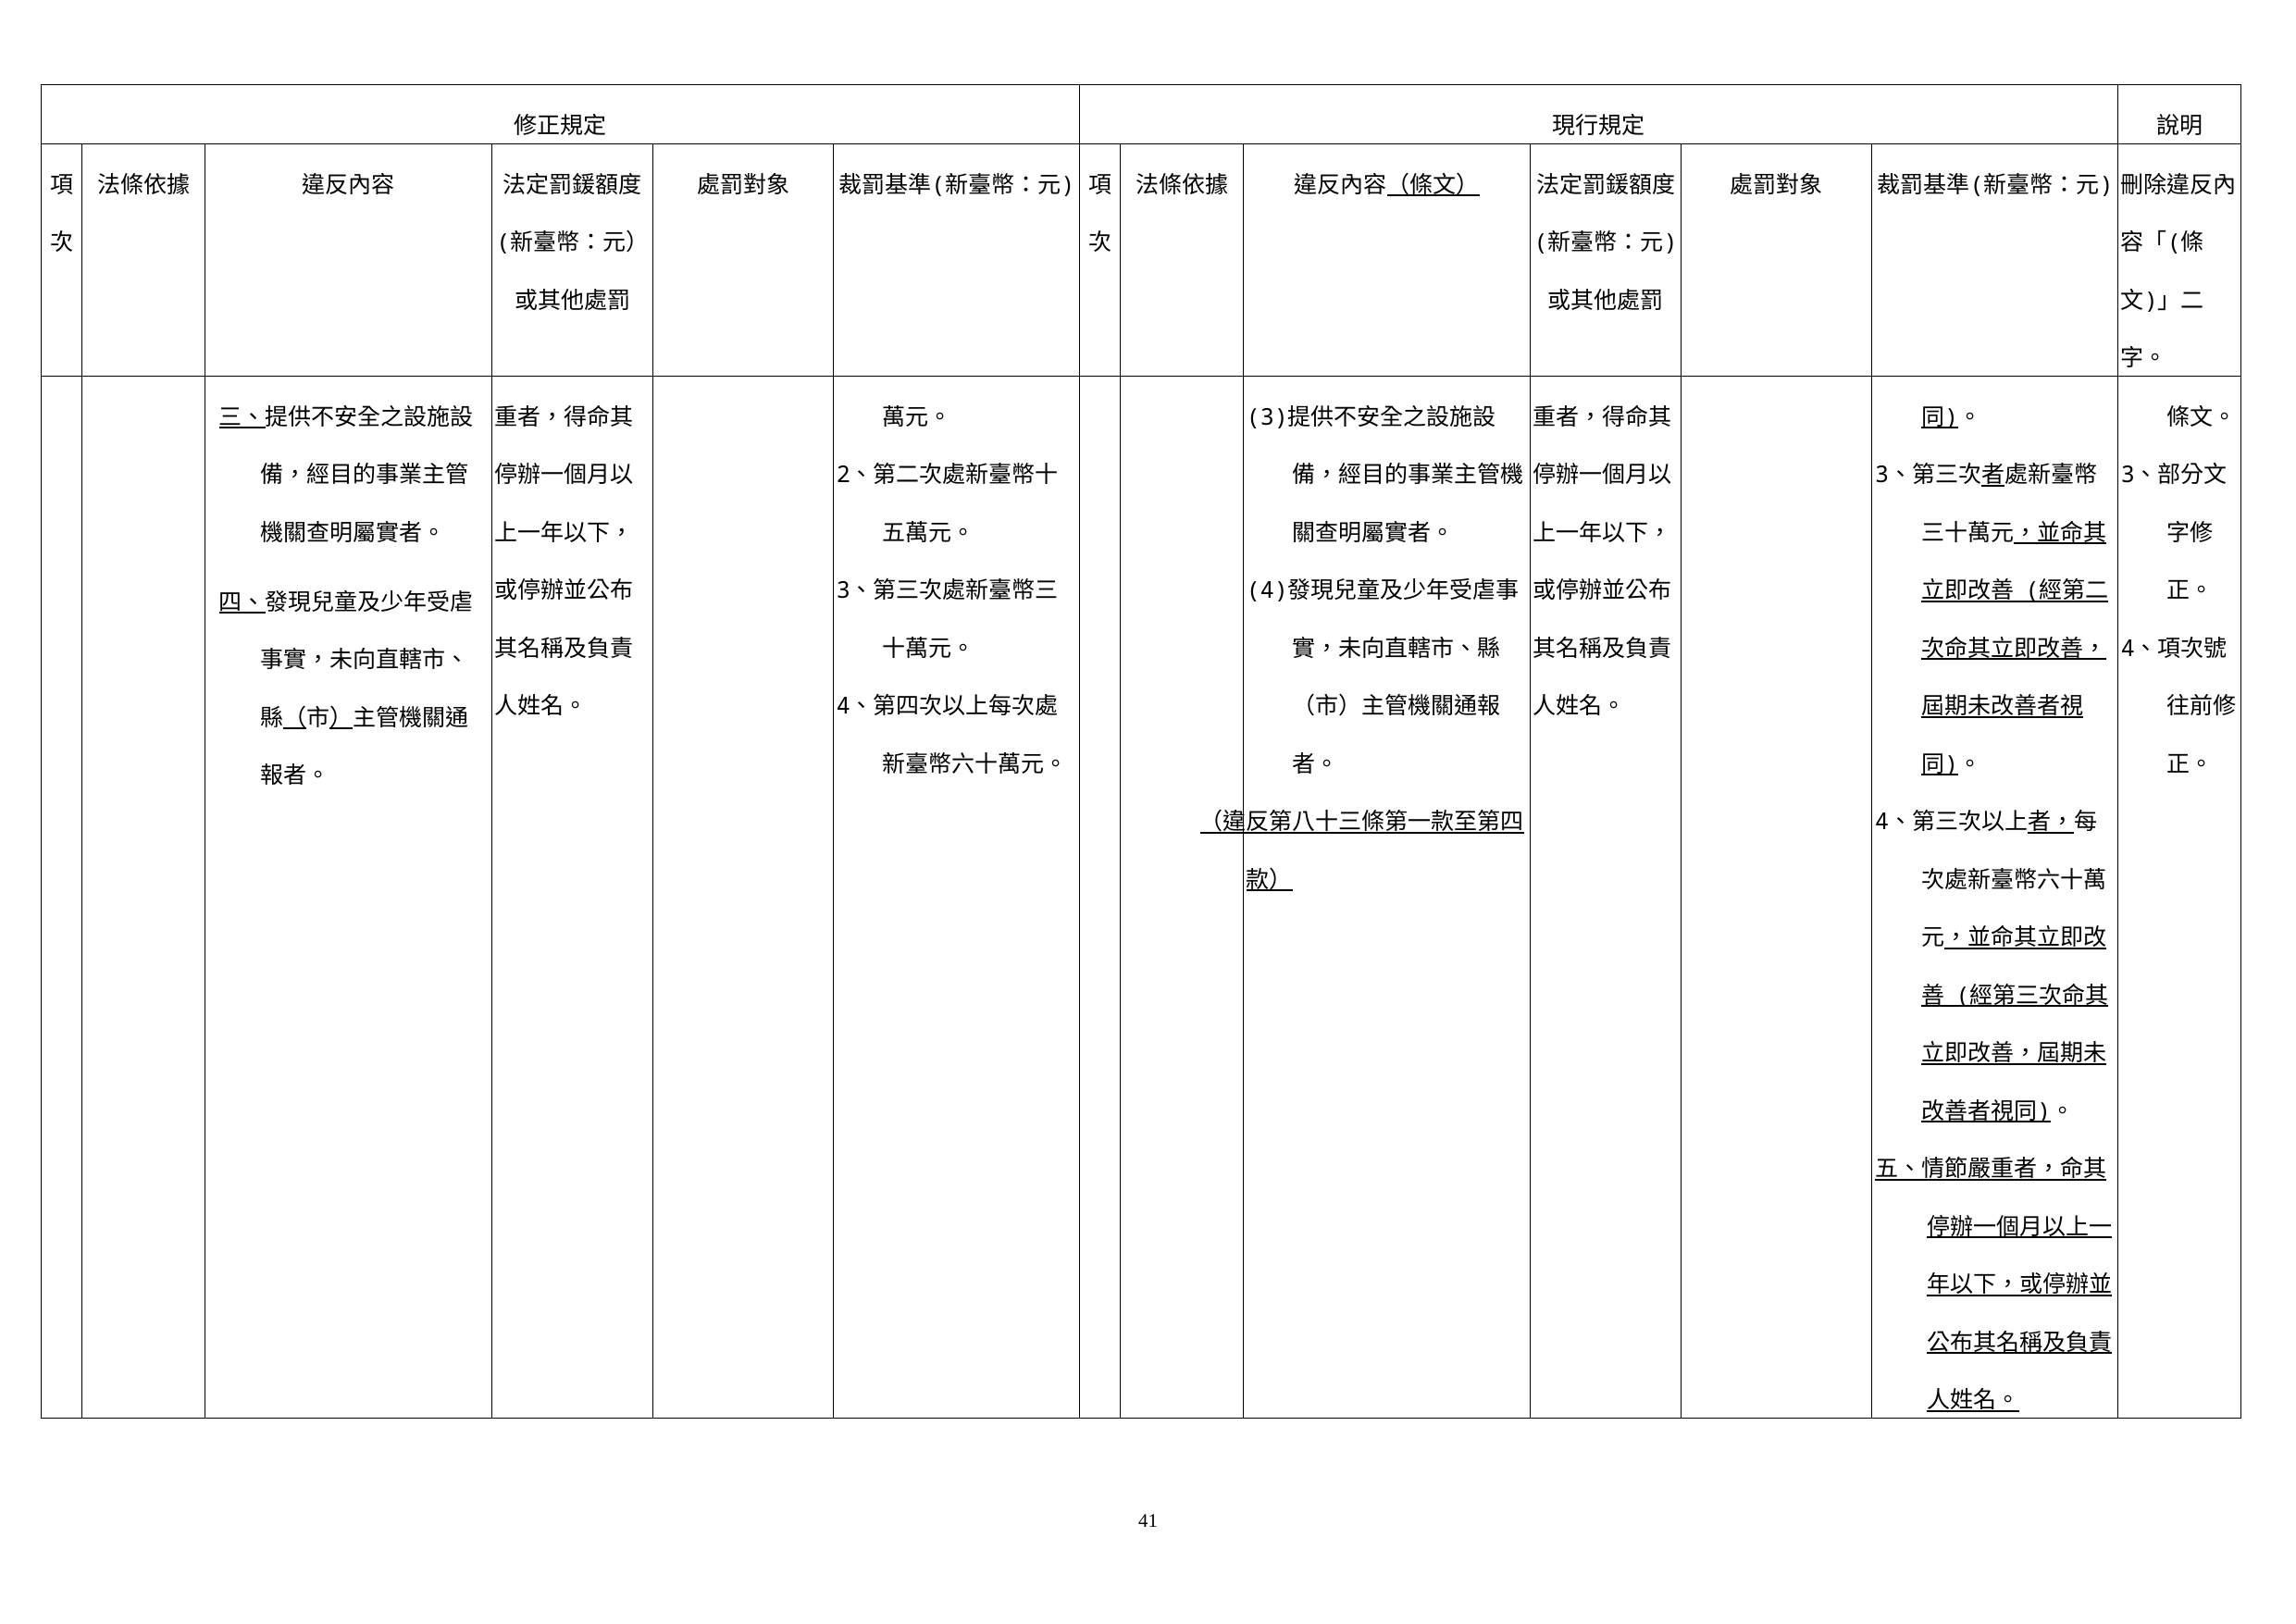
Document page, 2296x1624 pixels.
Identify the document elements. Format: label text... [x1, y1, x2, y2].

table_cell 三、提供不安全之設施設備，經目的事業主管機關查明屬實者。 四、發現兒童及少年受虐事實，未向直轄市、縣（市）主管機關通報者。 [205, 377, 491, 1418]
table_cell [82, 377, 205, 1418]
table_cell 裁罰基準(新臺幣：元) [834, 144, 1079, 376]
table_cell 依違規次數處罰如下，並命其立即改善，屆期未改善者，得按次處罰；情節嚴重者，命其停辦一個月以上一年以下，或停辦並公布其名稱及負責人姓名： 第一次處新臺幣六萬元。 第二次處新臺幣十五萬元。 第三次處新臺幣三十萬元。 第四次以上每次處新臺幣六十萬元。 [834, 377, 1079, 1418]
table_cell 重者，得命其停辦一個月以上一年以下，或停辦並公布其名稱及負責人姓名。 [1531, 377, 1681, 1418]
table_cell 法定罰鍰額度(新臺幣：元)或其他處罰 [1531, 144, 1681, 376]
table_cell 重者，得命其停辦一個月以上一年以下，或停辦並公布其名稱及負責人姓名。 [492, 377, 652, 1418]
table_cell 違反內容 [205, 144, 491, 376]
table_cell 第一次處新臺幣六萬元，並命其立即改善。 第二次處新臺幣十五萬元，並命其立即改善(經第一次命其立即改善，屆期未改善者視同)。 第三次者處新臺幣三十萬元，並命其立即改善 (經第二次命其立即改善，屆期未改善者視同)。 第三次以上者，每次處新臺幣六十萬元，並命其立即改善 (經第三次命其立即改善，屆期未改善者視同)。 五、情節嚴重者，命其停辦一個月以上一年以下，或停辦並公布其名稱及負責人姓名。 [1872, 377, 2117, 1418]
table_cell [653, 377, 833, 1418]
table_cell 新增法條依據條文及修正法條依據文字。 刪除違反內容條文。 部分文字修正。 項次號往前修正。 [2118, 377, 2240, 1418]
table_cell 兒童及少年福利機構或兒童課後照顧服務班及中心有下列各款情形之一者： 虐待或妨害兒童及少年身心健康者。 供給不衛生之餐飲，經衛生主管機關查明屬實者。 提供不安全之設施設備，經目的事業主管機關查明屬實者。 發現兒童及少年受虐事實，未向直轄市、縣（市）主管機關通報者。 （違反第八十三條第一款至第四款） [1244, 377, 1530, 1418]
table_header 修正規定 [42, 85, 1079, 143]
table_cell 處罰對象 [1682, 144, 1871, 376]
table_cell [1080, 377, 1120, 1418]
table_cell [42, 377, 81, 1418]
table_cell 項次 [42, 144, 81, 376]
table_header 說明 [2118, 85, 2240, 143]
table_header 現行規定 [1080, 85, 2117, 143]
table_cell 法條依據 [82, 144, 205, 376]
table_cell 裁罰基準(新臺幣：元) [1872, 144, 2117, 376]
table_cell 刪除違反內容「(條文)」二字。 [2118, 144, 2240, 376]
table_cell 第一０七條第一項 [1121, 377, 1243, 1418]
table_cell 法條依據 [1121, 144, 1243, 376]
table_cell 處罰對象 [653, 144, 833, 376]
table_cell [1682, 377, 1871, 1418]
table_cell 違反內容（條文） [1244, 144, 1530, 376]
table_cell 法定罰鍰額度(新臺幣：元）或其他處罰 [492, 144, 652, 376]
table_cell 項 次 [1080, 144, 1120, 376]
